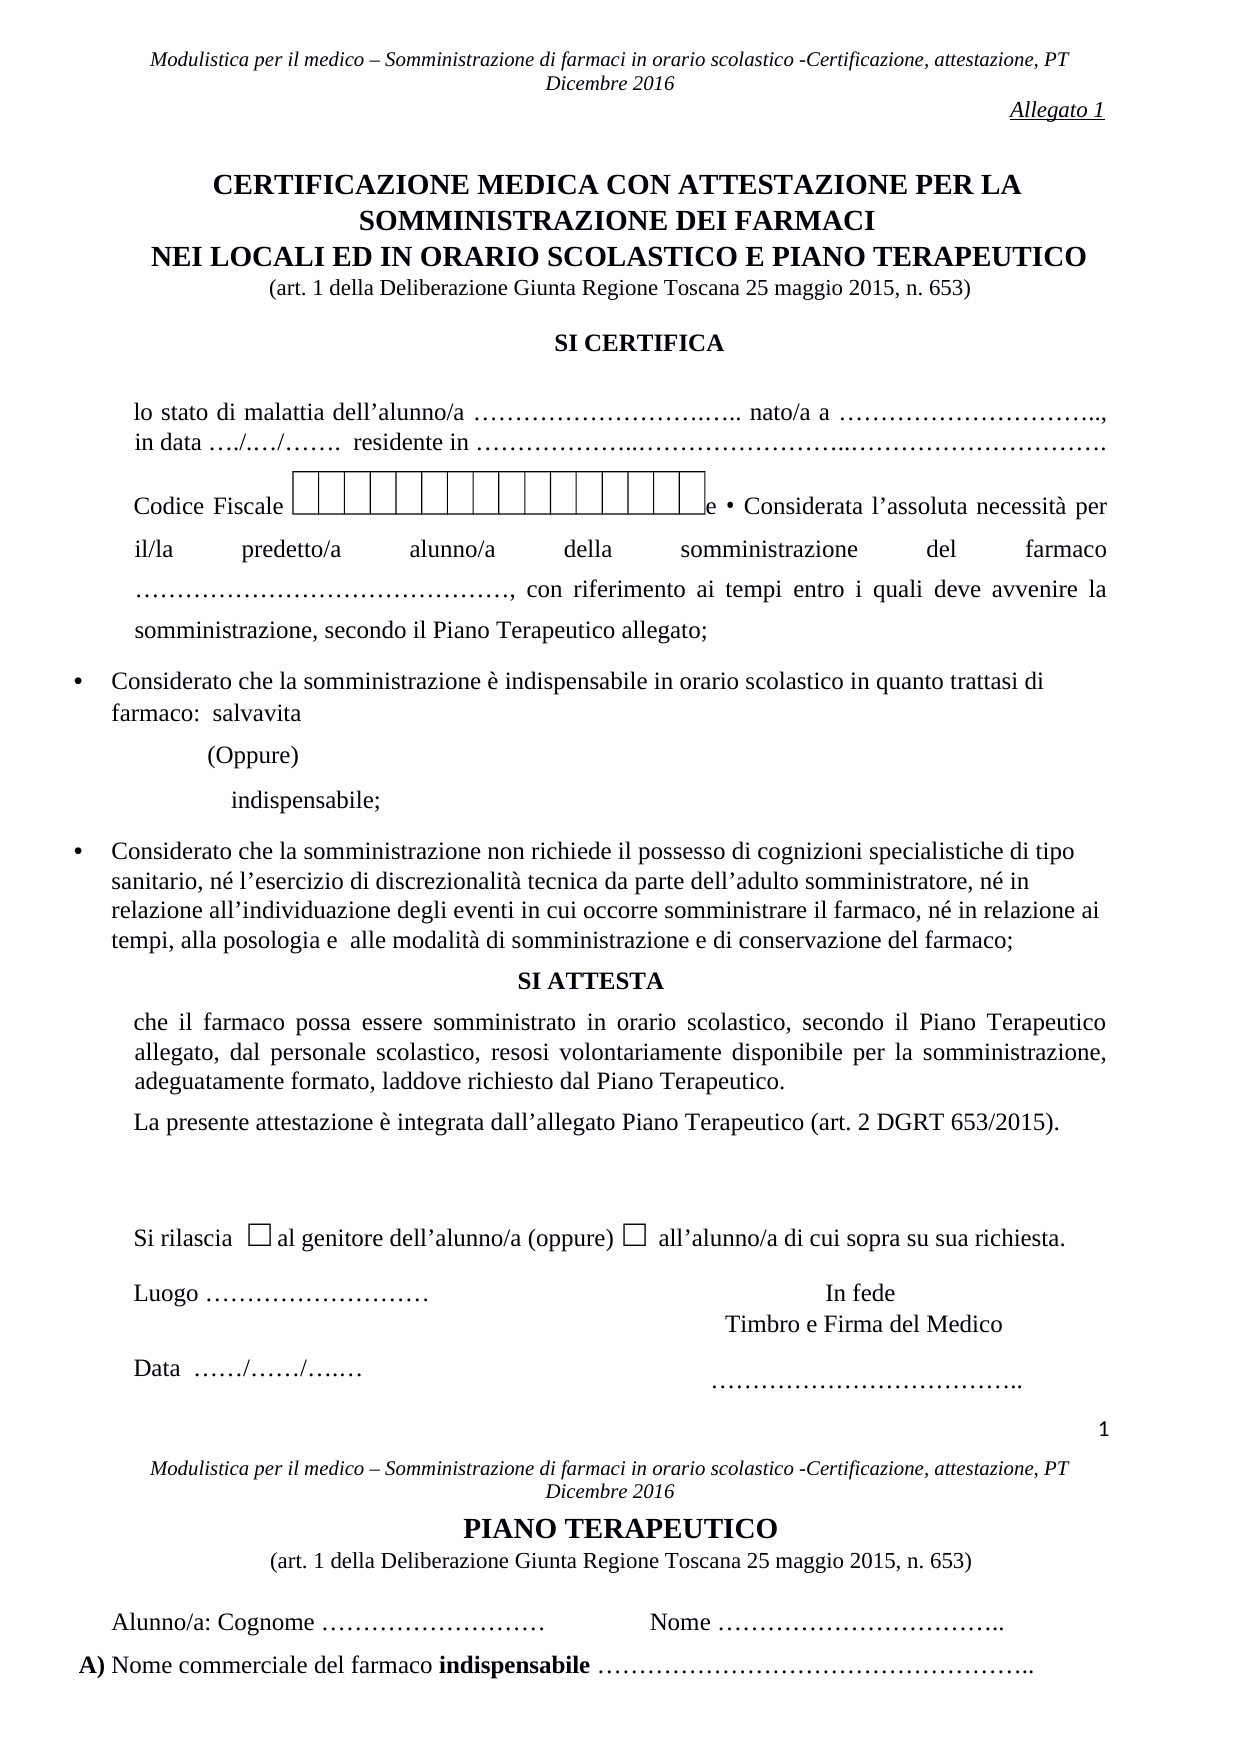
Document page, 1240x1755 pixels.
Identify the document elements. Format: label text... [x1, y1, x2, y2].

table_cell ……………………………….. [710, 1347, 1023, 1414]
text Codice Fiscale e • Considerata l’assoluta necessità per il/la predetto/a alunno/a della somministrazione del farmaco ………………………………………, con riferimento ai tempi entro i quali deve avvenire la somministrazione, secondo il Piano Terapeutico allegato; [133, 471, 1108, 644]
subtitle CERTIFICAZIONE MEDICA CON ATTESTAZIONE PER LA SOMMINISTRAZIONE DEI FARMACI [134, 167, 1101, 237]
text (Oppure) indispensabile; [207, 740, 449, 814]
text Si rilascia □ al genitore dell’alunno/a (oppure) □ all’alunno/a di cui sopra su sua richiesta. [133, 1212, 1108, 1255]
text Modulistica per il medico – Somministrazione di farmaci in orario scolastico -Certificazione, attestazione, PT Dicembre 2016 [132, 1455, 1089, 1503]
text La presente attestazione è integrata dall’allegato Piano Terapeutico (art. 2 DGRT 653/2015). [133, 1107, 1108, 1136]
subtitle SI CERTIFICA [171, 328, 1108, 356]
list Considerato che la somministrazione non richiede il possesso di cognizioni specialistiche di tipo sanitario, né l’esercizio di discrezionalità tecnica da parte dell’adulto somministratore, né in relazione all’individuazione degli eventi in cui occorre somministrare il farmaco, né in relazione ai tempi, alla posologia e alle modalità di somministrazione e di conservazione del farmaco; [74, 836, 1108, 954]
table_cell Data ……/……/….… [133, 1347, 710, 1414]
list Nome commerciale del farmaco indispensabile …………………………………………….. [79, 1650, 1108, 1678]
subtitle SI ATTESTA [111, 966, 1070, 995]
text Allegato 1 [111, 96, 1107, 122]
text Alunno/a: Cognome ……………………… Nome …………………………….. [111, 1607, 1108, 1636]
text lo stato di malattia dell’alunno/a ……………………….….. nato/a a ………………………….., in data …./.…/……. residente in ………………..……………………..…………………………. [133, 397, 1108, 456]
text NEI LOCALI ED IN ORARIO SCOLASTICO E PIANO TERAPEUTICO [151, 239, 1108, 273]
text (art. 1 della Deliberazione Giunta Regione Toscana 25 maggio 2015, n. 653) [270, 1547, 1108, 1573]
subtitle PIANO TERAPEUTICO [134, 1511, 1108, 1544]
text Modulistica per il medico – Somministrazione di farmaci in orario scolastico -Certificazione, attestazione, PT Dicembre 2016 [132, 47, 1089, 95]
list Considerato che la somministrazione è indispensabile in orario scolastico in quanto trattasi di farmaco: salvavita [74, 666, 1108, 727]
text 1 [111, 1414, 1109, 1442]
table_header In fede Timbro e Firma del Medico [710, 1278, 1023, 1347]
text che il farmaco possa essere somministrato in orario scolastico, secondo il Piano Terapeutico allegato, dal personale scolastico, resosi volontariamente disponibile per la somministrazione, adeguatamente formato, laddove richiesto dal Piano Terapeutico. [133, 1007, 1108, 1095]
text (art. 1 della Deliberazione Giunta Regione Toscana 25 maggio 2015, n. 653) [133, 274, 1108, 300]
table_header Luogo ……………………… [133, 1278, 710, 1347]
